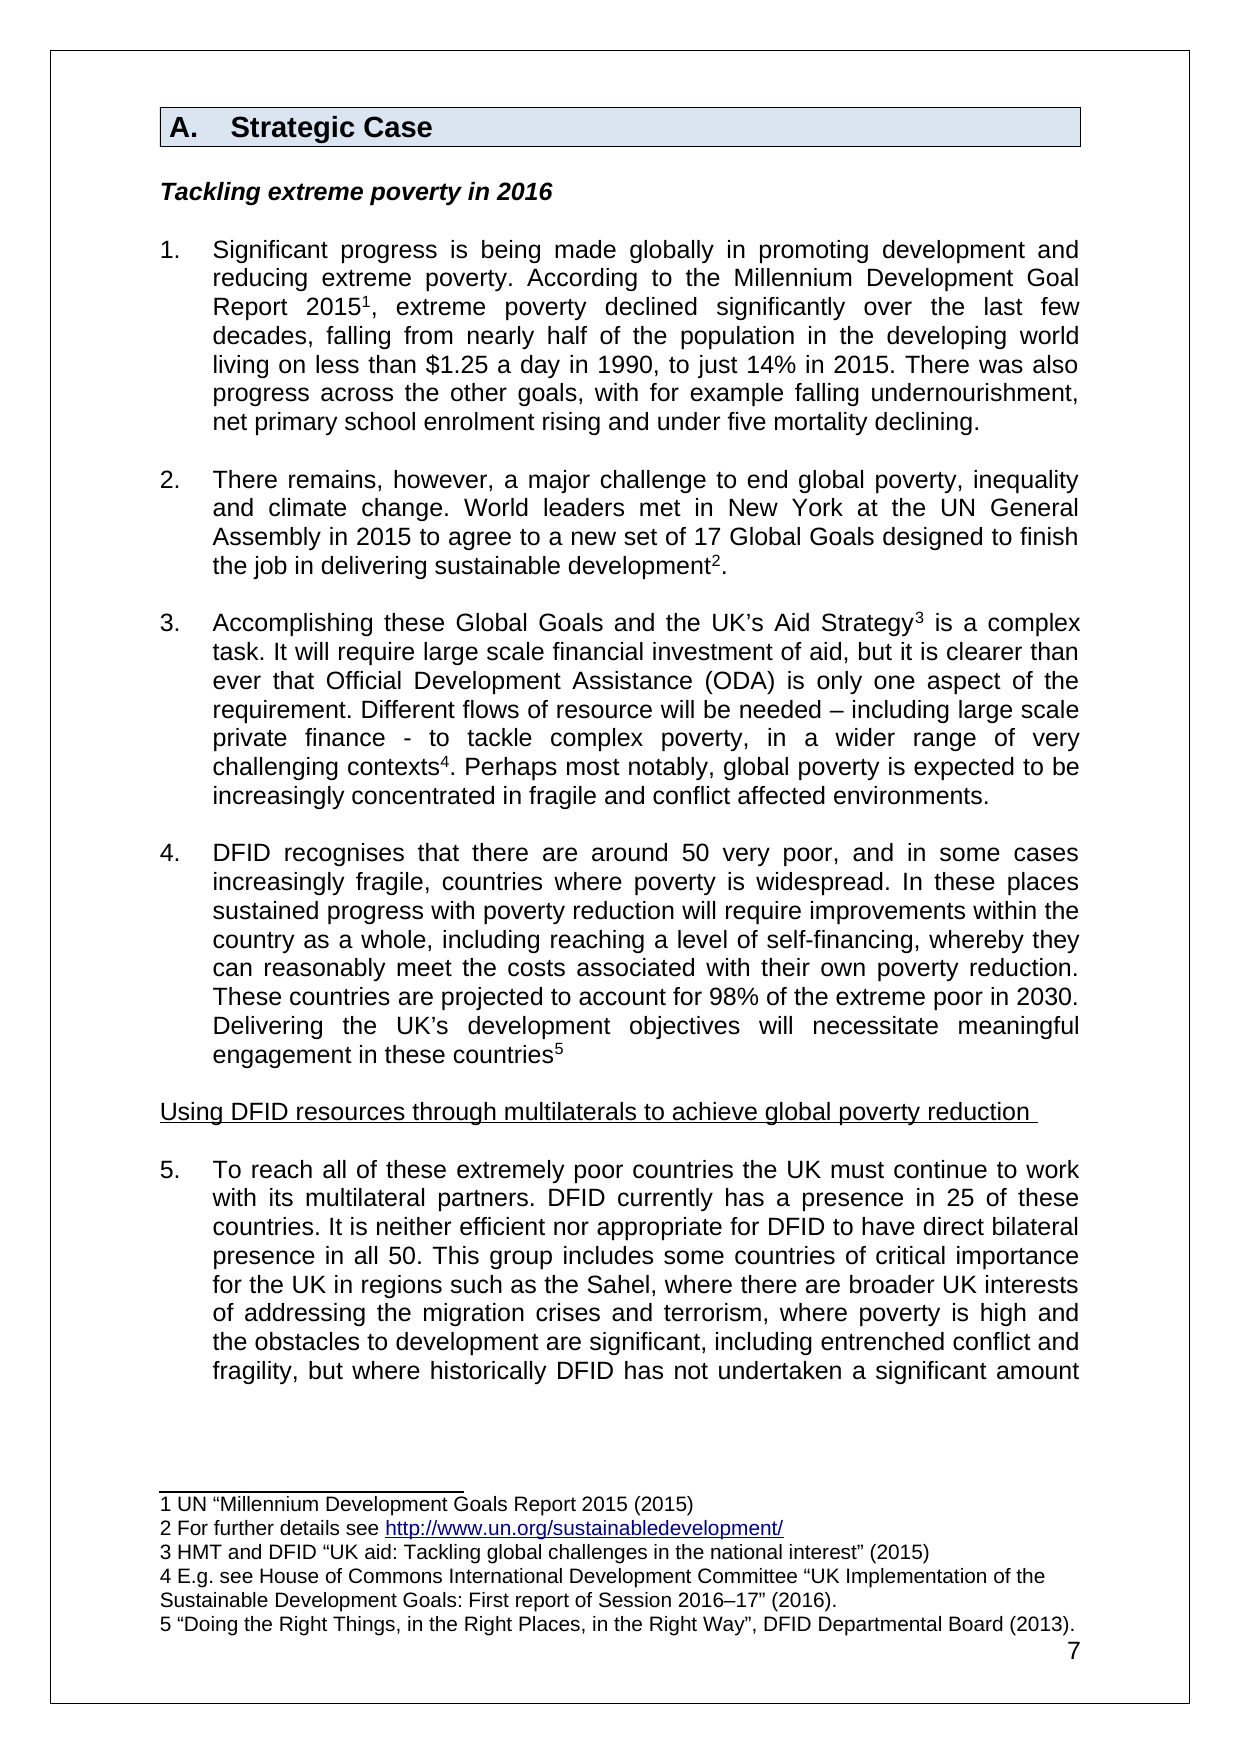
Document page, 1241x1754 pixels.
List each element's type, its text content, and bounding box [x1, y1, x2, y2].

list There remains, however, a major challenge to end global poverty, inequality and climate change. World leaders met in New York at the UN General Assembly in 2015 to agree to a new set of 17 Global Goals designed to finish the job in delivering sustainable development. [159, 464, 1081, 579]
list UN “Millennium Development Goals Report 2015 (2015) [159, 1492, 1081, 1516]
list HMT and DFID “UK aid: Tackling global challenges in the national interest” (2015) [159, 1540, 1081, 1564]
list E.g. see House of Commons International Development Committee “UK Implementation of the Sustainable Development Goals: First report of Session 2016–17” (2016). [159, 1564, 1081, 1612]
list “Doing the Right Things, in the Right Places, in the Right Way”, DFID Departmental Board (2013). [159, 1612, 1081, 1636]
list DFID recognises that there are around 50 very poor, and in some cases increasingly fragile, countries where poverty is widespread. In these places sustained progress with poverty reduction will require improvements within the country as a whole, including reaching a level of self-financing, whereby they can reasonably meet the costs associated with their own poverty reduction. These countries are projected to account for 98% of the extreme poor in 2030. Delivering the UK’s development objectives will necessitate meaningful engagement in these countries [159, 838, 1081, 1068]
list Strategic Case [161, 108, 1080, 146]
text Using DFID resources through multilaterals to achieve global poverty reduction [159, 1097, 1081, 1126]
list Significant progress is being made globally in promoting development and reducing extreme poverty. According to the Millennium Development Goal Report 2015, extreme poverty declined significantly over the last few decades, falling from nearly half of the population in the developing world living on less than $1.25 a day in 1990, to just 14% in 2015. There was also progress across the other goals, with for example falling undernourishment, net primary school enrolment rising and under five mortality declining. [159, 234, 1081, 436]
text Tackling extreme poverty in 2016 [159, 177, 1081, 206]
list To reach all of these extremely poor countries the UK must continue to work with its multilateral partners. DFID currently has a presence in 25 of these countries. It is neither efficient nor appropriate for DFID to have direct bilateral presence in all 50. This group includes some countries of critical importance for the UK in regions such as the Sahel, where there are broader UK interests of addressing the migration crises and terrorism, where poverty is high and the obstacles to development are significant, including entrenched conflict and fragility, but where historically DFID has not undertaken a significant amount [159, 1154, 1081, 1413]
list For further details see http://www.un.org/sustainabledevelopment/ [159, 1516, 1081, 1540]
list Accomplishing these Global Goals and the UK’s Aid Strategy is a complex task. It will require large scale financial investment of aid, but it is clearer than ever that Official Development Assistance (ODA) is only one aspect of the requirement. Different flows of resource will be needed – including large scale private finance - to tackle complex poverty, in a wider range of very challenging contexts. Perhaps most notably, global poverty is expected to be increasingly concentrated in fragile and conflict affected environments. [159, 608, 1081, 809]
